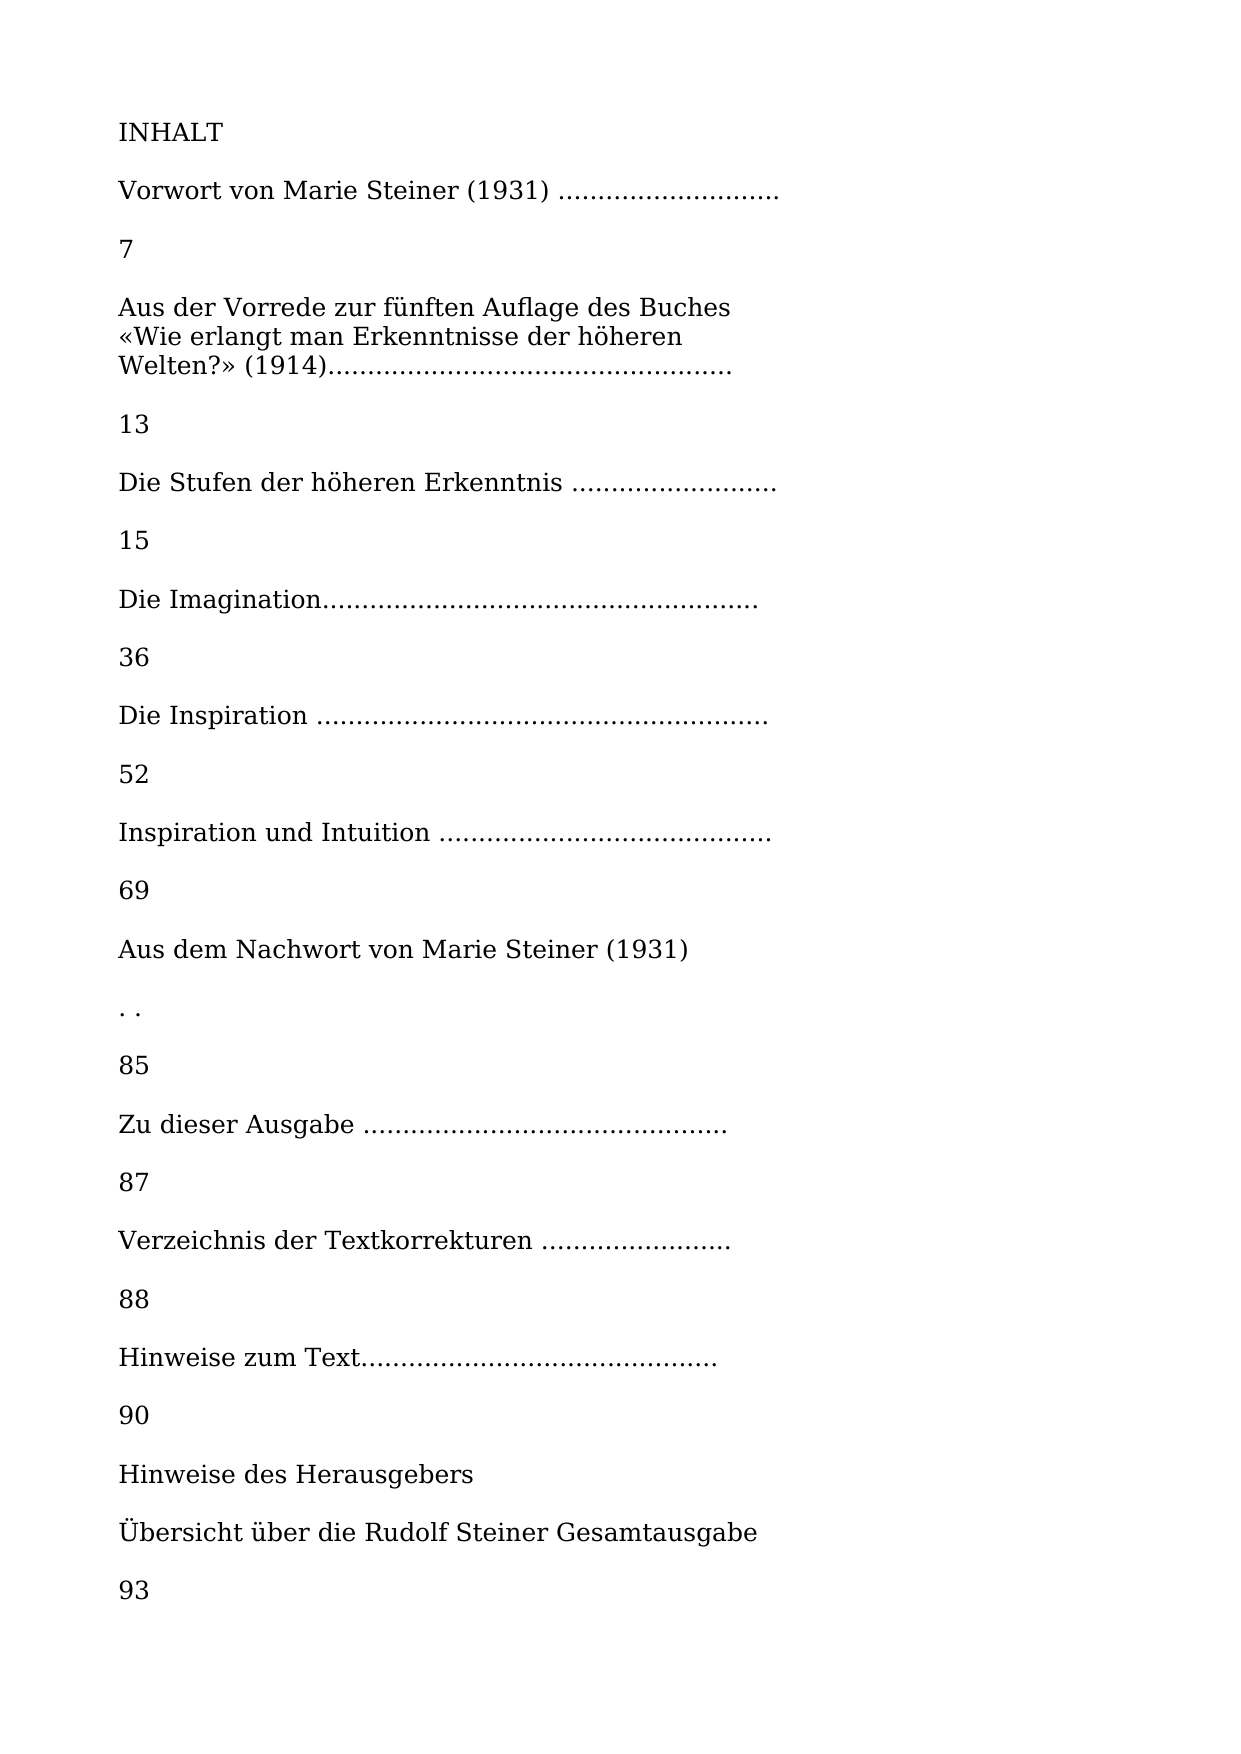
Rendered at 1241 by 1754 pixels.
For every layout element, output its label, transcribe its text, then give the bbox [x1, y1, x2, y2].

text «Wie erlangt man Erkenntnisse der höheren [118, 322, 1122, 351]
text Verzeichnis der Textkorrekturen ........................ [118, 1226, 1122, 1256]
text Hinweise des Herausgebers [118, 1460, 1122, 1489]
text Hinweise zum Text............................................. [118, 1343, 1122, 1372]
text 85 [118, 1051, 1122, 1081]
text 90 [118, 1401, 1122, 1431]
text Die Imagination....................................................... [118, 585, 1122, 614]
text Aus dem Nachwort von Marie Steiner (1931) [118, 935, 1122, 964]
text Vorwort von Marie Steiner (1931) ............................ [118, 176, 1122, 206]
text 52 [118, 760, 1122, 789]
text INHALT [118, 118, 1122, 147]
text 88 [118, 1285, 1122, 1314]
text Inspiration und Intuition .......................................... [118, 818, 1122, 847]
text 69 [118, 876, 1122, 906]
text Die Stufen der höheren Erkenntnis .......................... [118, 468, 1122, 497]
text 15 [118, 526, 1122, 556]
text Übersicht über die Rudolf Steiner Gesamtausgabe [118, 1518, 1122, 1547]
text Die Inspiration ......................................................... [118, 701, 1122, 731]
text 87 [118, 1168, 1122, 1197]
text Aus der Vorrede zur fünften Auflage des Buches [118, 293, 1122, 322]
text Zu dieser Ausgabe .............................................. [118, 1110, 1122, 1139]
text . . [118, 993, 1122, 1022]
text 93 [118, 1576, 1122, 1606]
text 7 [118, 235, 1122, 264]
text Welten?» (1914)................................................... [118, 351, 1122, 381]
text 13 [118, 410, 1122, 439]
text 36 [118, 643, 1122, 672]
